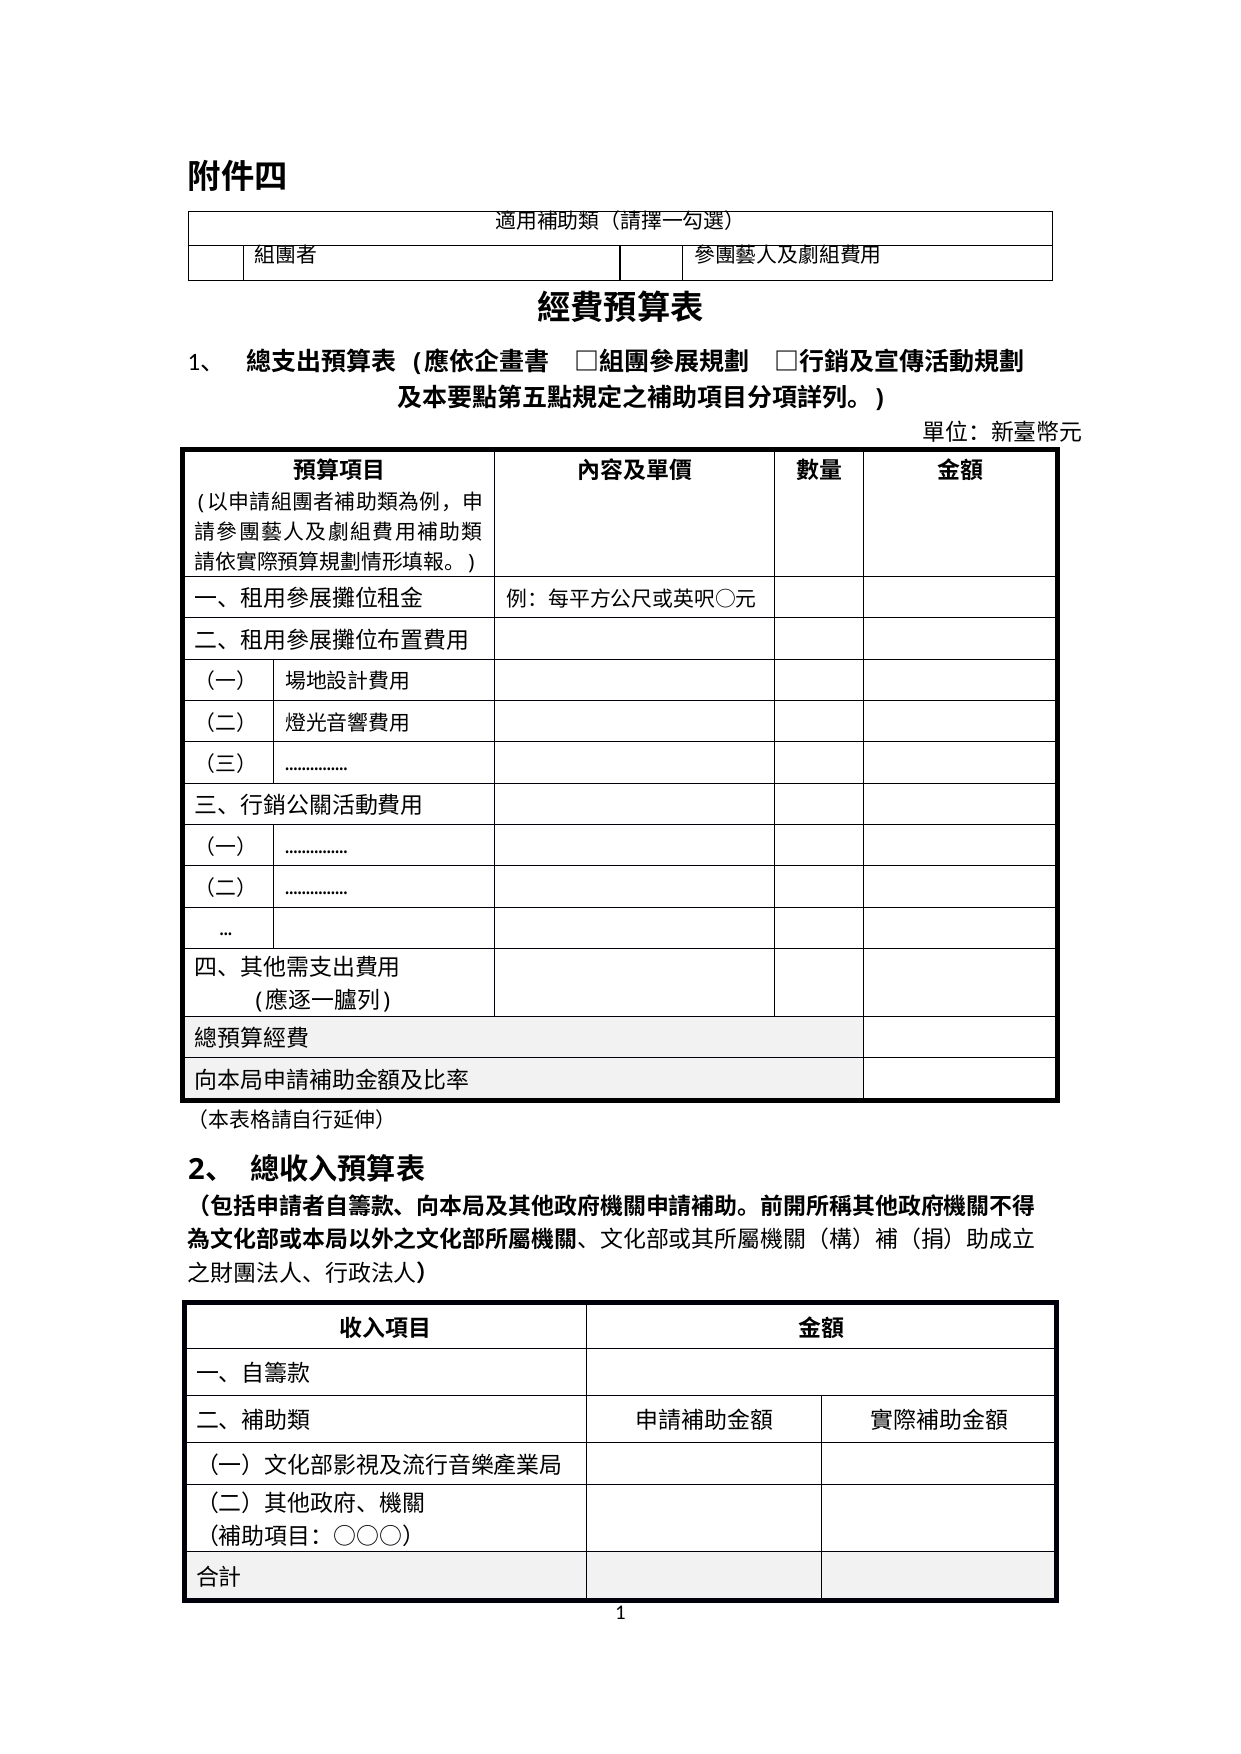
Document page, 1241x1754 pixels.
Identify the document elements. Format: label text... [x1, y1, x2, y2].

table_cell [495, 742, 774, 782]
table_cell [621, 246, 682, 279]
table_cell [587, 1443, 821, 1483]
table_cell （二）其他政府、機關 （補助項目：○○○） [187, 1485, 586, 1551]
table_cell [775, 577, 863, 617]
table_cell [864, 1017, 1055, 1057]
table_cell 三、行銷公關活動費用 [185, 784, 494, 824]
table_header 金額 [864, 452, 1055, 576]
table_cell 燈光音響費用 [274, 701, 494, 741]
table_cell 申請補助金額 [587, 1396, 821, 1442]
table_cell 合計 [187, 1552, 586, 1598]
table_cell 向本局申請補助金額及比率 [185, 1058, 863, 1098]
table_cell 實際補助金額 [822, 1396, 1054, 1442]
table_cell [775, 908, 863, 948]
table_cell [864, 577, 1055, 617]
table_cell [864, 866, 1055, 907]
table_cell [775, 660, 863, 700]
table_cell …………… [274, 742, 494, 782]
text （包括申請者自籌款、向本局及其他政府機關申請補助。前開所稱其他政府機關不得為文化部或本局以外之文化部所屬機關、文化部或其所屬機關（構）補（捐）助成立之財團法人、行政法人） [187, 1188, 1053, 1288]
table_cell [495, 701, 774, 741]
table_cell [775, 784, 863, 824]
table_cell 二、租用參展攤位布置費用 [185, 618, 494, 658]
table_cell … [185, 908, 273, 948]
table_cell [864, 660, 1055, 700]
table_header 預算項目 (以申請組團者補助類為例，申請參團藝人及劇組費用補助類請依實際預算規劃情形填報。) [185, 452, 494, 576]
table_cell 組團者 [244, 246, 619, 279]
table_header 內容及單價 [495, 452, 774, 576]
table_cell [775, 742, 863, 782]
table_cell 二、補助類 [187, 1396, 586, 1442]
text （本表格請自行延伸） [187, 1103, 1053, 1133]
table_cell [864, 742, 1055, 782]
table_cell [495, 866, 774, 907]
text 附件四 [187, 150, 1053, 198]
table_cell （一） [185, 660, 273, 700]
table_header 數量 [775, 452, 863, 576]
table_cell （一） [185, 825, 273, 865]
table_cell [864, 949, 1055, 1016]
text 及本要點第五點規定之補助項目分項詳列。) [335, 377, 1053, 414]
table_cell [864, 618, 1055, 658]
text 單位：新臺幣元 [187, 414, 1082, 447]
table_cell 場地設計費用 [274, 660, 494, 700]
table_cell （一）文化部影視及流行音樂產業局 [187, 1443, 586, 1483]
table_cell [822, 1485, 1054, 1551]
table_cell [775, 949, 863, 1016]
table_cell 四、其他需支出費用 (應逐一臚列) [185, 949, 494, 1016]
table_cell [587, 1349, 1054, 1395]
table_cell [775, 866, 863, 907]
table_cell 總預算經費 [185, 1017, 863, 1057]
table_cell [587, 1552, 821, 1598]
table_cell [864, 825, 1055, 865]
table_cell [864, 1058, 1055, 1098]
table_cell [822, 1443, 1054, 1483]
table_cell …………… [274, 825, 494, 865]
table_cell [864, 784, 1055, 824]
table_cell [775, 701, 863, 741]
table_cell [775, 825, 863, 865]
table_cell [495, 949, 774, 1016]
table_cell [274, 908, 494, 948]
text 經費預算表 [187, 281, 1053, 329]
table_cell [495, 825, 774, 865]
table_cell （三） [185, 742, 273, 782]
list 總支出預算表 (應依企畫書 □組團參展規劃 □行銷及宣傳活動規劃 [187, 341, 1053, 377]
table_cell [495, 618, 774, 658]
table_cell [495, 660, 774, 700]
table_header 金額 [587, 1305, 1054, 1347]
table_cell [775, 618, 863, 658]
list 總收入預算表 [187, 1146, 1053, 1188]
table_cell [822, 1552, 1054, 1598]
table_cell [864, 908, 1055, 948]
table_cell [587, 1485, 821, 1551]
table_cell 例：每平方公尺或英呎○元 [495, 577, 774, 617]
table_cell 一、租用參展攤位租金 [185, 577, 494, 617]
table_cell （二） [185, 866, 273, 907]
table_cell 參團藝人及劇組費用 [683, 246, 1052, 279]
table_cell [864, 701, 1055, 741]
table_cell [495, 784, 774, 824]
table_header 收入項目 [187, 1305, 586, 1347]
table_cell [189, 246, 243, 279]
table_cell …………… [274, 866, 494, 907]
table_header 適用補助類（請擇一勾選） [189, 212, 1052, 245]
table_cell 一、自籌款 [187, 1349, 586, 1395]
table_cell （二） [185, 701, 273, 741]
table_cell [495, 908, 774, 948]
